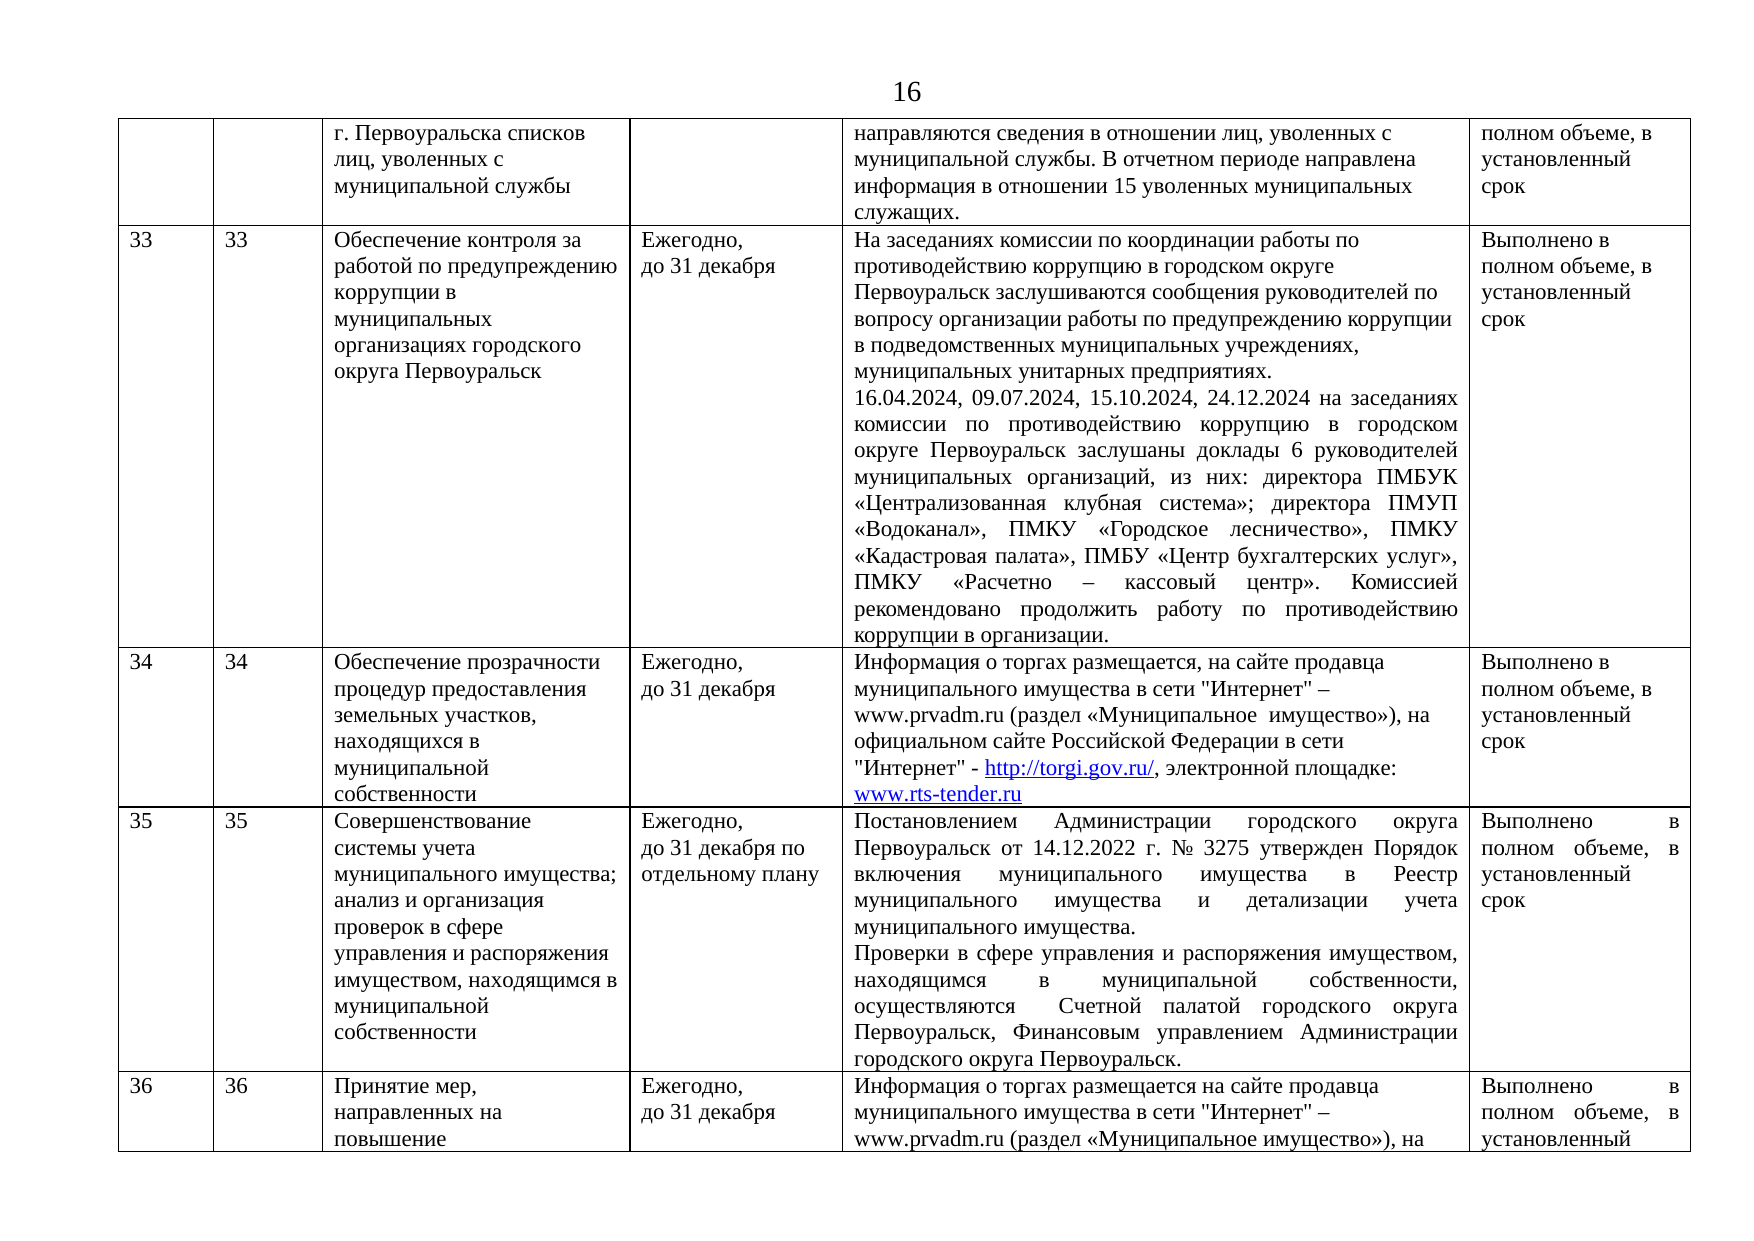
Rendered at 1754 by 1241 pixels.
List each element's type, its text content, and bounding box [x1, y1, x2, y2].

table_cell Ежегодно, до 31 декабря [631, 648, 842, 806]
table_cell Ежегодно, до 31 декабря [631, 226, 842, 647]
table_cell Совершенствование системы учета муниципального имущества; анализ и организация проверок в сфере управления и распоряжения имуществом, находящимся в муниципальной собственности [323, 808, 629, 1071]
table_cell 36 [214, 1072, 322, 1151]
table_cell [631, 119, 842, 224]
table_cell На заседаниях комиссии по координации работы по противодействию коррупцию в городском округе Первоуральск заслушиваются сообщения руководителей по вопросу организации работы по предупреждению коррупции в подведомственных муниципальных учреждениях, муниципальных унитарных предприятиях. 16.04.2024, 09.07.2024, 15.10.2024, 24.12.2024 на заседаниях комиссии по противодействию коррупцию в городском округе Первоуральск заслушаны доклады 6 руководителей муниципальных организаций, из них: директора ПМБУК «Централизованная клубная система»; директора ПМУП «Водоканал», ПМКУ «Городское лесничество», ПМКУ «Кадастровая палата», ПМБУ «Центр бухгалтерских услуг», ПМКУ «Расчетно – кассовый центр». Комиссией рекомендовано продолжить работу по противодействию коррупции в организации. [843, 226, 1469, 647]
table_cell 36 [119, 1072, 213, 1151]
table_cell Выполнено в полном объеме, в установленный срок [1470, 808, 1690, 1071]
table_cell Ежегодно, до 31 декабря [631, 1072, 842, 1151]
table_cell [1691, 225, 1696, 647]
table_cell направляются сведения в отношении лиц, уволенных с муниципальной службы. В отчетном периоде направлена информация в отношении 15 уволенных муниципальных служащих. [843, 119, 1469, 224]
table_cell [1691, 806, 1696, 1071]
table_cell Принятие мер, направленных на повышение [323, 1072, 629, 1151]
table_cell [1691, 1071, 1696, 1151]
table_cell Выполнено в полном объеме, в установленный [1470, 1072, 1690, 1151]
table_cell [214, 119, 322, 224]
table_cell Ежегодно, до 31 декабря по отдельному плану [631, 808, 842, 1071]
table_cell г. Первоуральска списков лиц, уволенных с муниципальной службы [323, 119, 629, 224]
table_cell Выполнено в полном объеме, в установленный срок [1470, 648, 1690, 806]
table_cell 35 [214, 808, 322, 1071]
table_cell [1691, 118, 1696, 224]
table_cell [1691, 647, 1696, 806]
table_cell полном объеме, в установленный срок [1470, 119, 1690, 224]
table_cell Информация о торгах размещается, на сайте продавца муниципального имущества в сети "Интернет" – www.prvadm.ru (раздел «Муниципальное имущество»), на официальном сайте Российской Федерации в сети "Интернет" - http://torgi.gov.ru/, электронной площадке: www.rts-tender.ru [843, 648, 1469, 806]
table_cell 33 [119, 226, 213, 647]
table_cell 33 [214, 226, 322, 647]
table_cell 34 [119, 648, 213, 806]
table_cell Выполнено в полном объеме, в установленный срок [1470, 226, 1690, 647]
table_cell Информация о торгах размещается на сайте продавца муниципального имущества в сети "Интернет" – www.prvadm.ru (раздел «Муниципальное имущество»), на [843, 1072, 1469, 1151]
table_cell 34 [214, 648, 322, 806]
table_cell Постановлением Администрации городского округа Первоуральск от 14.12.2022 г. № 3275 утвержден Порядок включения муниципального имущества в Реестр муниципального имущества и детализации учета муниципального имущества. Проверки в сфере управления и распоряжения имуществом, находящимся в муниципальной собственности, осуществляются Счетной палатой городского округа Первоуральск, Финансовым управлением Администрации городского округа Первоуральск. [843, 808, 1469, 1071]
table_cell [119, 119, 213, 224]
table_cell Обеспечение контроля за работой по предупреждению коррупции в муниципальных организациях городского округа Первоуральск [323, 226, 629, 647]
table_cell 35 [119, 808, 213, 1071]
table_cell Обеспечение прозрачности процедур предоставления земельных участков, находящихся в муниципальной собственности [323, 648, 629, 806]
